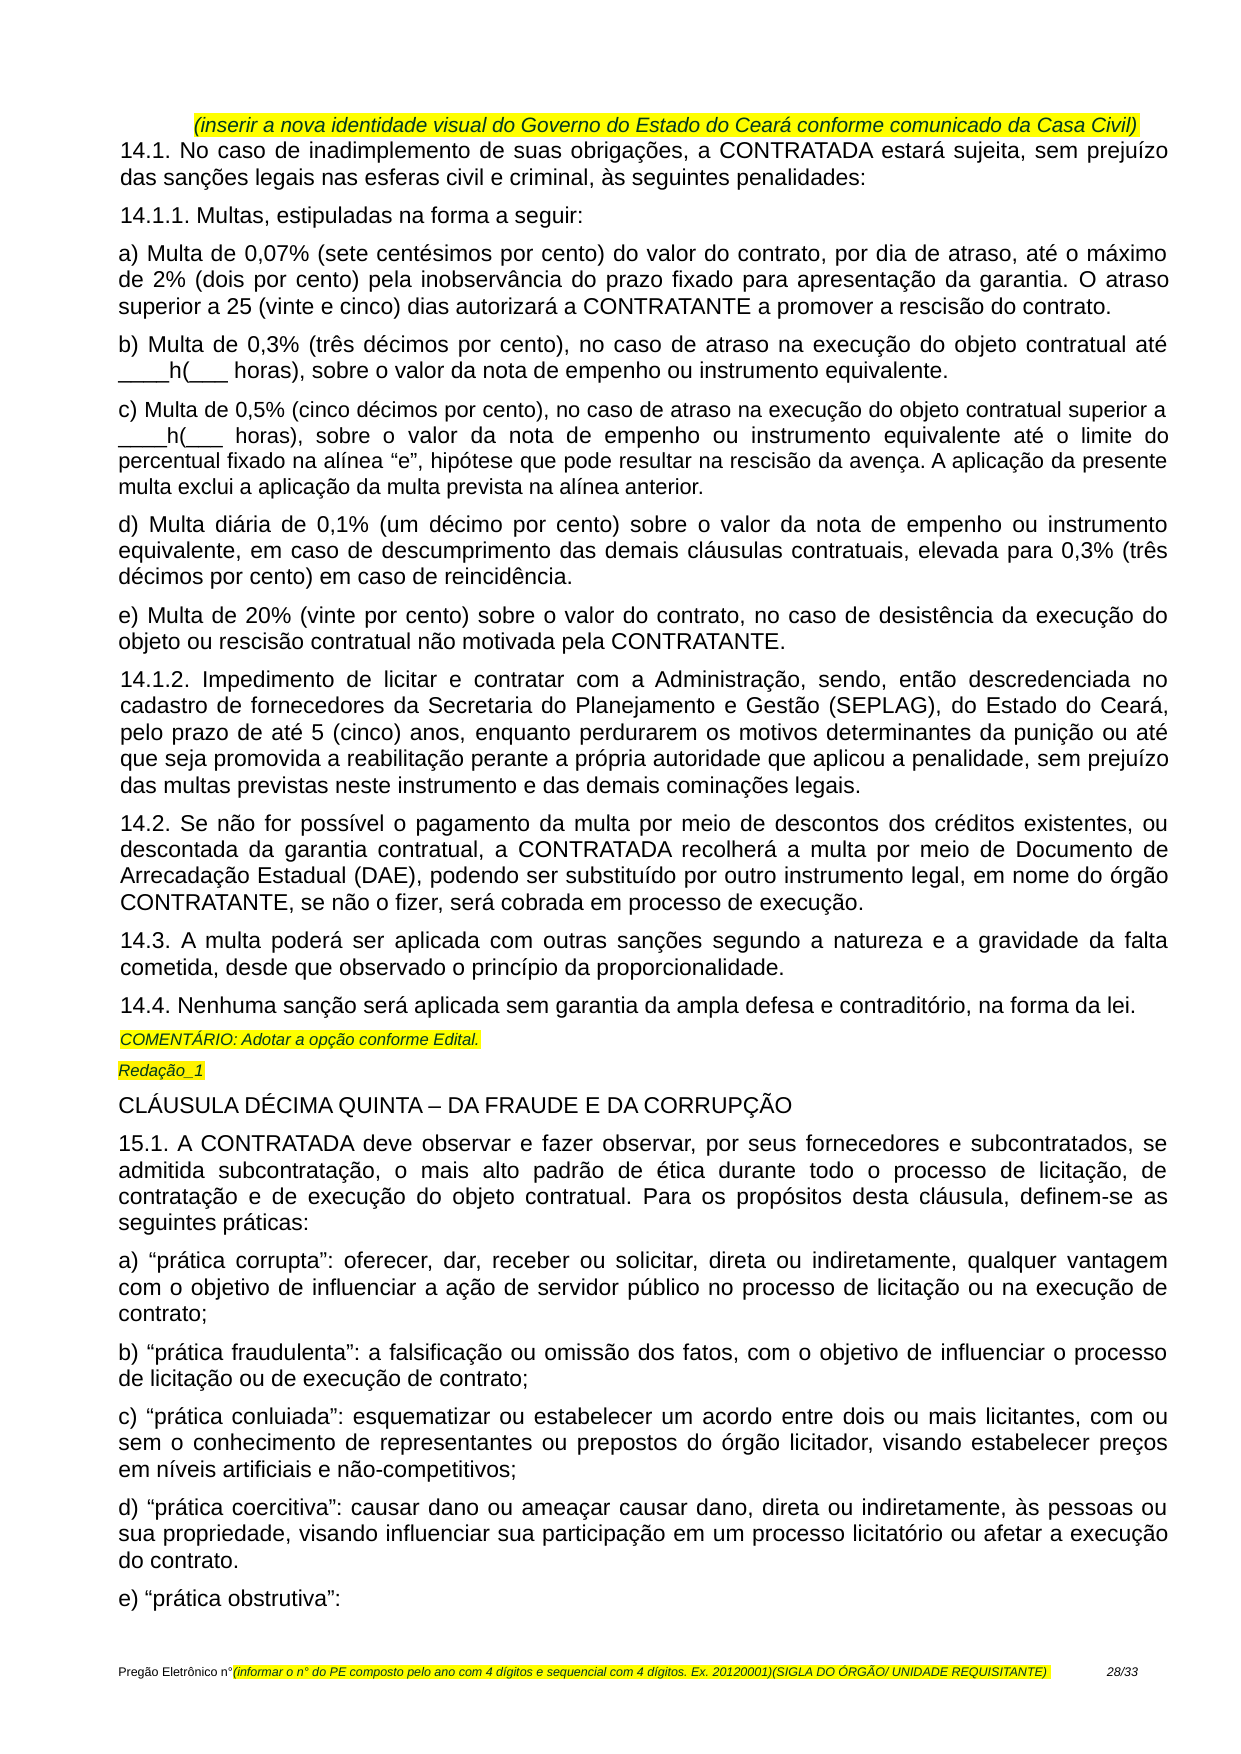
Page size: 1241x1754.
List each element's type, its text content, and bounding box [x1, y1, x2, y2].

text 14.4. Nenhuma sanção será aplicada sem garantia da ampla defesa e contraditório, na forma da lei. [120, 992, 1169, 1018]
text 14.2. Se não for possível o pagamento da multa por meio de descontos dos créditos existentes, ou descontada da garantia contratual, a CONTRATADA recolherá a multa por meio de Documento de Arrecadação Estadual (DAE), podendo ser substituído por outro instrumento legal, em nome do órgão CONTRATANTE, se não o fizer, será cobrada em processo de execução. [120, 810, 1169, 915]
text 15.1. A CONTRATADA deve observar e fazer observar, por seus fornecedores e subcontratados, se admitida subcontratação, o mais alto padrão de ética durante todo o processo de licitação, de contratação e de execução do objeto contratual. Para os propósitos desta cláusula, definem-se as seguintes práticas: [118, 1130, 1169, 1236]
text b) “prática fraudulenta”: a falsificação ou omissão dos fatos, com o objetivo de influenciar o processo de licitação ou de execução de contrato; [118, 1338, 1169, 1391]
text c) “prática conluiada”: esquematizar ou estabelecer um acordo entre dois ou mais licitantes, com ou sem o conhecimento de representantes ou prepostos do órgão licitador, visando estabelecer preços em níveis artificiais e não-competitivos; [118, 1403, 1169, 1482]
text Redação_1 [118, 1061, 1171, 1080]
text e) “prática obstrutiva”: [118, 1585, 1169, 1611]
text c) Multa de 0,5% (cinco décimos por cento), no caso de atraso na execução do objeto contratual superior a ____h(___ horas), sobre o valor da nota de empenho ou instrumento equivalente até o limite do percentual fixado na alínea “e”, hipótese que pode resultar na rescisão da avença. A aplicação da presente multa exclui a aplicação da multa prevista na alínea anterior. [118, 396, 1169, 499]
text CLÁUSULA DÉCIMA QUINTA – DA FRAUDE E DA CORRUPÇÃO [118, 1092, 1169, 1118]
text 14.1.1. Multas, estipuladas na forma a seguir: [120, 202, 1169, 228]
text 14.1.2. Impedimento de licitar e contratar com a Administração, sendo, então descredenciada no cadastro de fornecedores da Secretaria do Planejamento e Gestão (SEPLAG), do Estado do Ceará, pelo prazo de até 5 (cinco) anos, enquanto perdurarem os motivos determinantes da punição ou até que seja promovida a reabilitação perante a própria autoridade que aplicou a penalidade, sem prejuízo das multas previstas neste instrumento e das demais cominações legais. [120, 666, 1169, 798]
text 14.1. No caso de inadimplemento de suas obrigações, a CONTRATADA estará sujeita, sem prejuízo das sanções legais nas esferas civil e criminal, às seguintes penalidades: [120, 137, 1169, 190]
text a) Multa de 0,07% (sete centésimos por cento) do valor do contrato, por dia de atraso, até o máximo de 2% (dois por cento) pela inobservância do prazo fixado para apresentação da garantia. O atraso superior a 25 (vinte e cinco) dias autorizará a CONTRATANTE a promover a rescisão do contrato. [118, 240, 1169, 319]
text 14.3. A multa poderá ser aplicada com outras sanções segundo a natureza e a gravidade da falta cometida, desde que observado o princípio da proporcionalidade. [120, 927, 1169, 980]
text a) “prática corrupta”: oferecer, dar, receber ou solicitar, direta ou indiretamente, qualquer vantagem com o objetivo de influenciar a ação de servidor público no processo de licitação ou na execução de contrato; [118, 1247, 1169, 1327]
text d) “prática coercitiva”: causar dano ou ameaçar causar dano, direta ou indiretamente, às pessoas ou sua propriedade, visando influenciar sua participação em um processo licitatório ou afetar a execução do contrato. [118, 1494, 1169, 1573]
text d) Multa diária de 0,1% (um décimo por cento) sobre o valor da nota de empenho ou instrumento equivalente, em caso de descumprimento das demais cláusulas contratuais, elevada para 0,3% (três décimos por cento) em caso de reincidência. [118, 511, 1169, 590]
text e) Multa de 20% (vinte por cento) sobre o valor do contrato, no caso de desistência da execução do objeto ou rescisão contratual não motivada pela CONTRATANTE. [118, 602, 1169, 654]
text COMENTÁRIO: Adotar a opção conforme Edital. [120, 1030, 1169, 1049]
text b) Multa de 0,3% (três décimos por cento), no caso de atraso na execução do objeto contratual até ____h(___ horas), sobre o valor da nota de empenho ou instrumento equivalente. [118, 331, 1169, 384]
